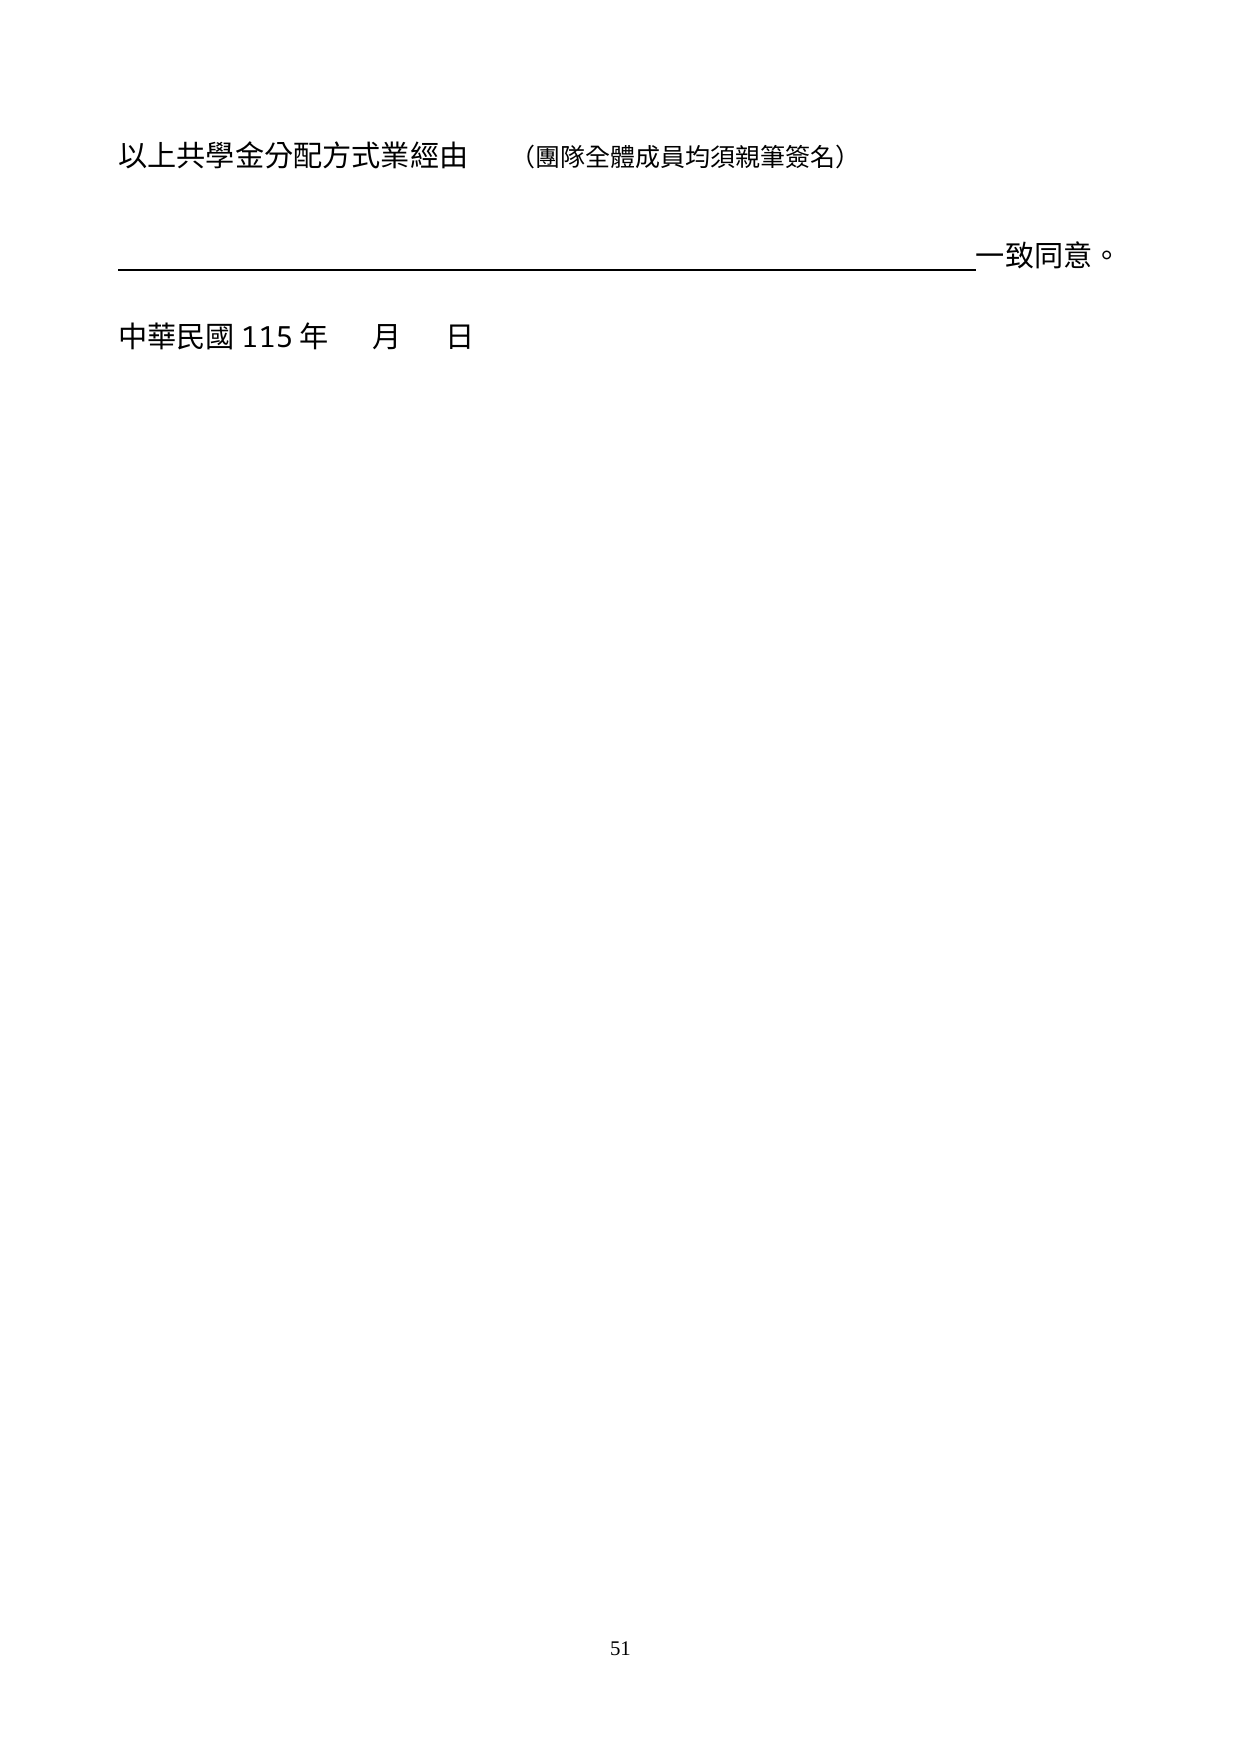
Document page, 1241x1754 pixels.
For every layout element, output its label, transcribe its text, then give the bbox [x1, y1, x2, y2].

text 以上共學金分配方式業經由 （團隊全體成員均須親筆簽名） [118, 112, 1122, 175]
text 中華民國115年 月 日 [118, 293, 1122, 356]
text 一致同意。 [118, 212, 1122, 275]
